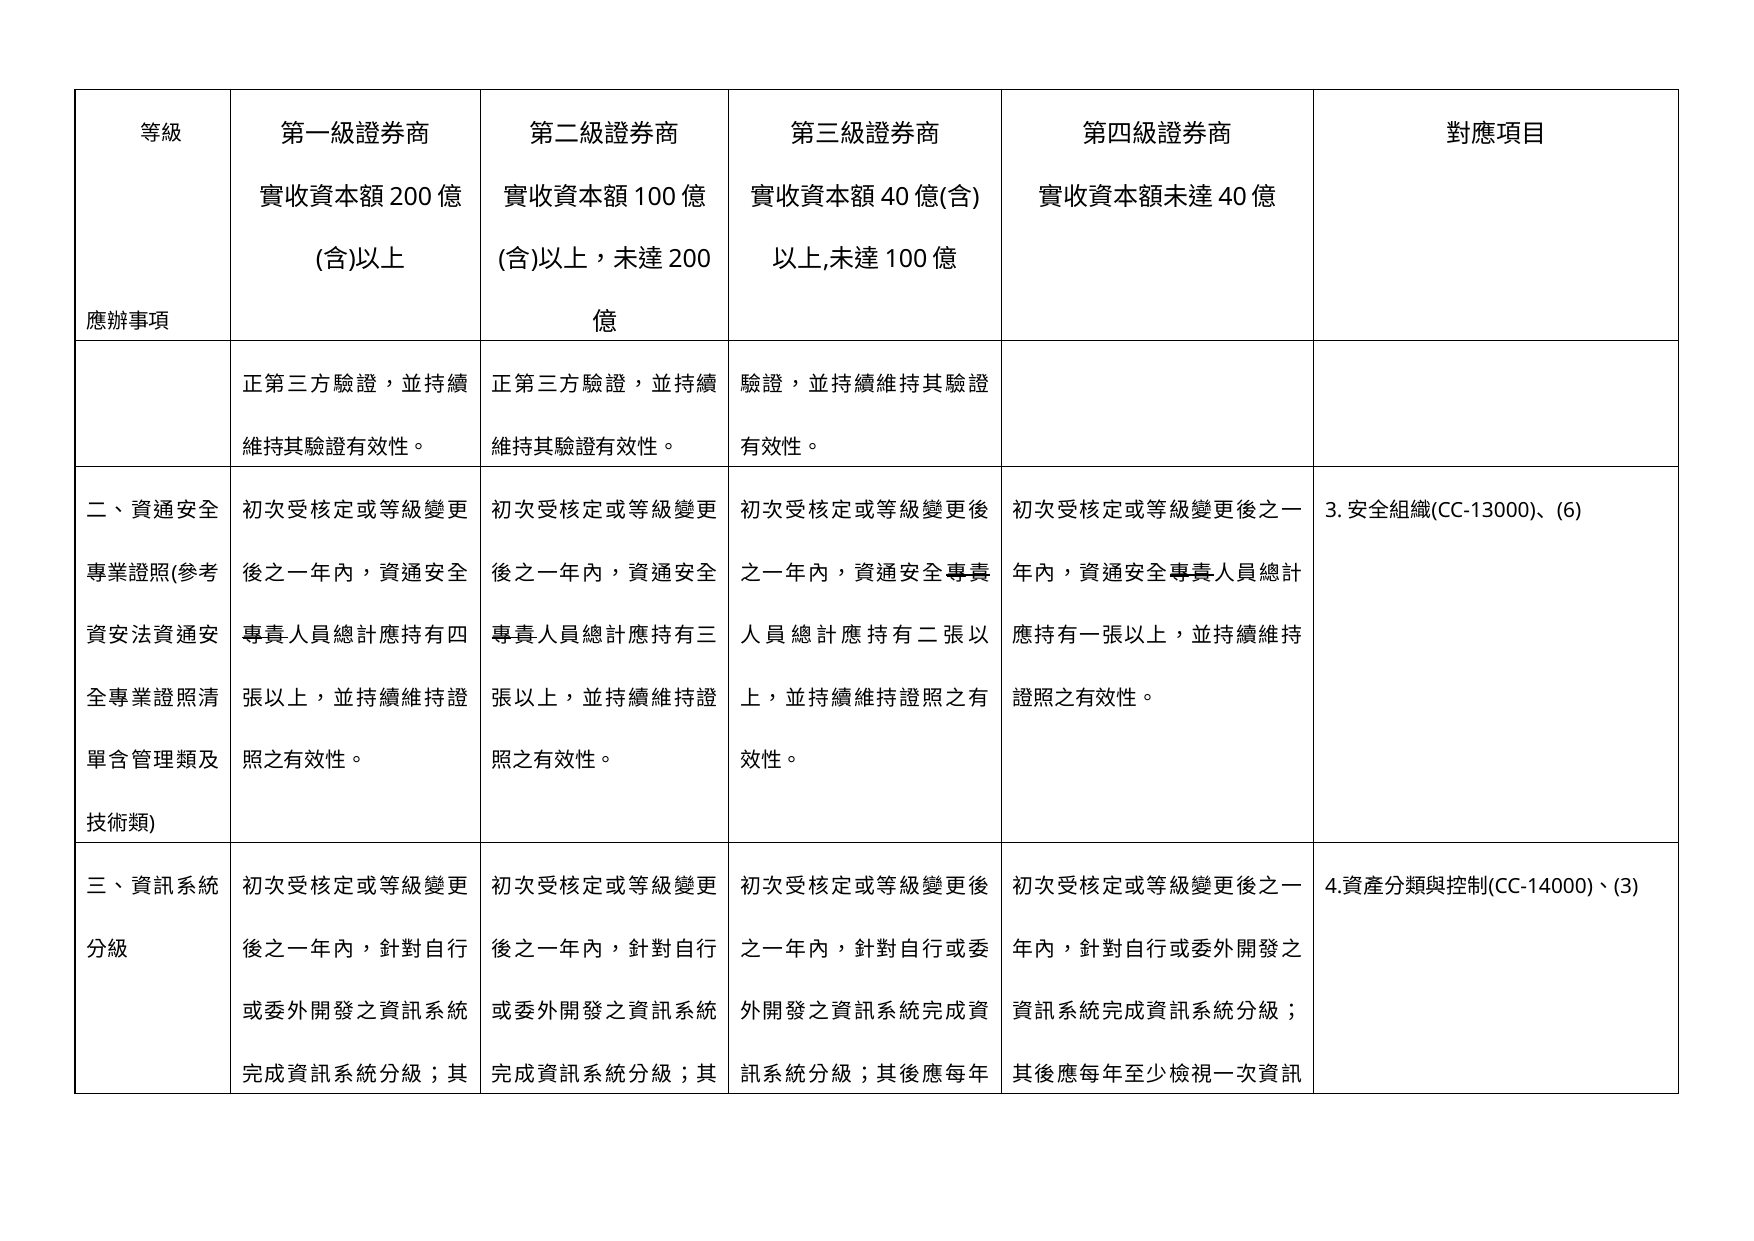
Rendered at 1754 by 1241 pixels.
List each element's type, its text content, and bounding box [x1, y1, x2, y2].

table_cell [1314, 341, 1678, 466]
table_cell 初次受核定或等級變更後之一年內，資通安全專責人員總計應持有四張以上，並持續維持證照之有效性。 [231, 467, 480, 842]
table_cell 初次受核定或等級變更後之一年內，針對自行或委外開發之資訊系統完成資訊系統分級；其 [231, 843, 480, 1093]
table_cell 初次受核定或等級變更後之一年內，資通安全專責人員總計應持有一張以上，並持續維持證照之有效性。 [1002, 467, 1313, 842]
table_cell 3. 安全組織(CC-13000)、(6) [1314, 467, 1678, 842]
table_cell 二、資通安全專業證照(參考資安法資通安全專業證照清單含管理類及技術類) [76, 467, 230, 842]
table_cell [76, 341, 230, 466]
table_cell 正第三方驗證，並持續維持其驗證有效性。 [231, 341, 480, 466]
table_cell 三、資訊系統分級 [76, 843, 230, 1093]
table_cell 正第三方驗證，並持續維持其驗證有效性。 [481, 341, 728, 466]
table_header 第二級證券商 實收資本額100億(含)以上，未達200億 [481, 90, 728, 340]
table_cell 初次受核定或等級變更後之一年內，針對自行或委外開發之資訊系統完成資訊系統分級；其 [481, 843, 728, 1093]
table_header 第一級證券商 實收資本額200億(含)以上 [231, 90, 480, 340]
table_header 第四級證券商 實收資本額未達40億 [1002, 90, 1313, 340]
table_cell 驗證，並持續維持其驗證有效性。 [729, 341, 1001, 466]
table_cell 初次受核定或等級變更後之一年內，資通安全專責人員總計應持有二張以上，並持續維持證照之有效性。 [729, 467, 1001, 842]
table_cell 初次受核定或等級變更後之一年內，資通安全專責人員總計應持有三張以上，並持續維持證照之有效性。 [481, 467, 728, 842]
table_cell - [1002, 341, 1313, 466]
table_cell 初次受核定或等級變更後之一年內，針對自行或委外開發之資訊系統完成資訊系統分級；其後應每年 [729, 843, 1001, 1093]
table_header 第三級證券商 實收資本額40億(含)以上,未達100億 [729, 90, 1001, 340]
table_cell 初次受核定或等級變更後之一年內，針對自行或委外開發之資訊系統完成資訊系統分級；其後應每年至少檢視一次資訊 [1002, 843, 1313, 1093]
table_header 對應項目 [1314, 90, 1678, 340]
table_header 等級 應辦事項 [76, 90, 230, 340]
table_cell 4.資產分類與控制(CC-14000)、(3) [1314, 843, 1678, 1093]
